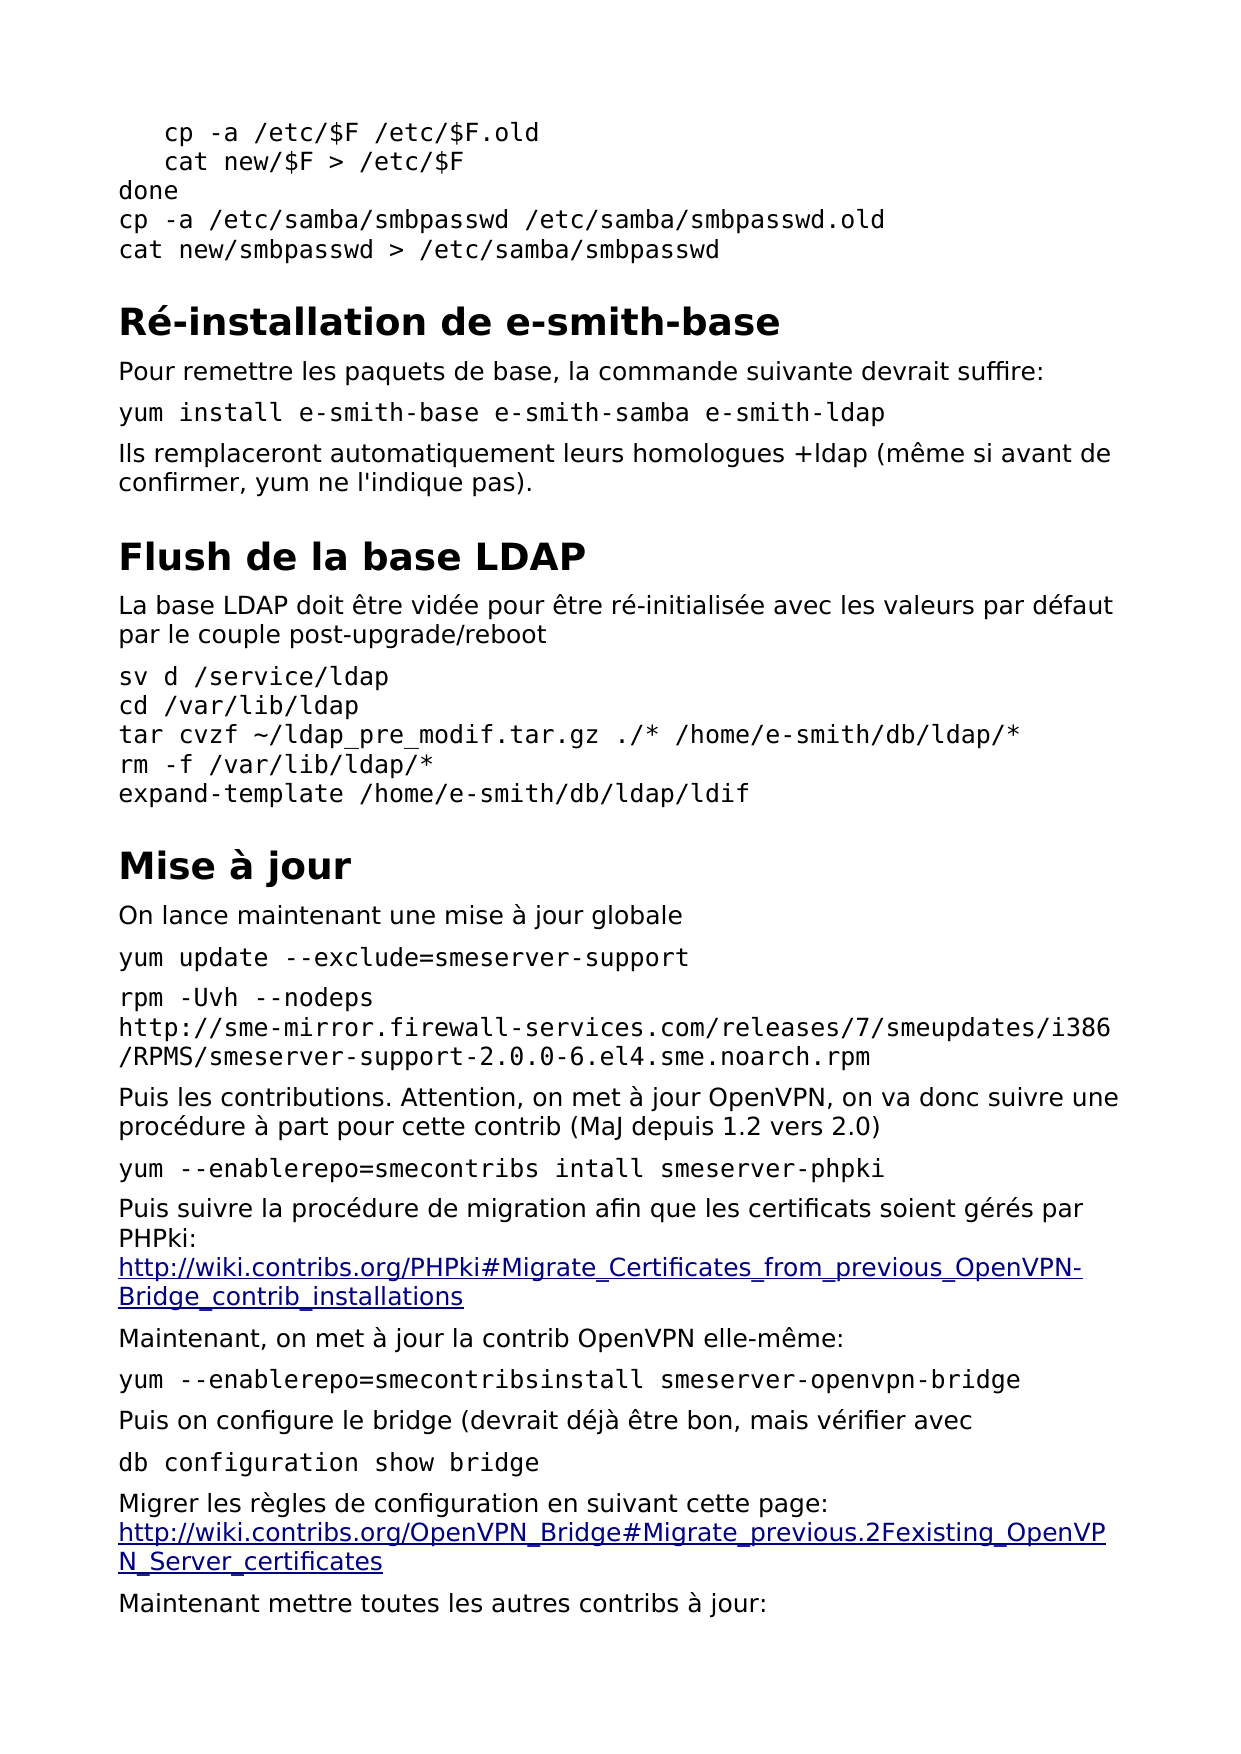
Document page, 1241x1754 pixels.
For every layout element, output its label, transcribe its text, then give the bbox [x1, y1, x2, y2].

text yum update --exclude=smeserver-support [118, 943, 1122, 972]
text Puis suivre la procédure de migration afin que les certificats soient gérés par PHPki: http://wiki.contribs.org/PHPki#Migrate_Certificates_from_previous_OpenVPN-Bridge_contrib_installations [118, 1195, 1122, 1311]
text rpm -Uvh --nodeps http://sme-mirror.firewall-services.com/releases/7/smeupdates/i386/RPMS/smeserver-support-2.0.0-6.el4.sme.noarch.rpm [118, 984, 1122, 1071]
text db configuration show bridge [118, 1448, 1122, 1477]
text yum --enablerepo=smecontribs intall smeserver-phpki [118, 1154, 1122, 1183]
text Puis on configure le bridge (devrait déjà être bon, mais vérifier avec [118, 1406, 1122, 1436]
text cp -a /etc/$F /etc/$F.old cat new/$F > /etc/$F done cp -a /etc/samba/smbpasswd /etc/samba/smbpasswd.old cat new/smbpasswd > /etc/samba/smbpasswd [118, 118, 1122, 264]
subtitle Flush de la base LDAP [118, 535, 1122, 579]
text Maintenant, on met à jour la contrib OpenVPN elle-même: [118, 1324, 1122, 1353]
subtitle Mise à jour [118, 845, 1122, 888]
subtitle Ré-installation de e-smith-base [118, 301, 1122, 344]
text Maintenant mettre toutes les autres contribs à jour: [118, 1589, 1122, 1618]
text On lance maintenant une mise à jour globale [118, 901, 1122, 930]
text yum install e-smith-base e-smith-samba e-smith-ldap [118, 398, 1122, 428]
text Migrer les règles de configuration en suivant cette page: http://wiki.contribs.org/OpenVPN_Bridge#Migrate_previous.2Fexisting_OpenVPN_Server_certificates [118, 1489, 1122, 1577]
text Puis les contributions. Attention, on met à jour OpenVPN, on va donc suivre une procédure à part pour cette contrib (MaJ depuis 1.2 vers 2.0) [118, 1083, 1122, 1141]
text yum --enablerepo=smecontribsinstall smeserver-openvpn-bridge [118, 1366, 1122, 1395]
text Pour remettre les paquets de base, la commande suivante devrait suffire: [118, 357, 1122, 386]
text La base LDAP doit être vidée pour être ré-initialisée avec les valeurs par défaut par le couple post-upgrade/reboot [118, 591, 1122, 650]
text Ils remplaceront automatiquement leurs homologues +ldap (même si avant de confirmer, yum ne l'indique pas). [118, 439, 1122, 498]
text sv d /service/ldap cd /var/lib/ldap tar cvzf ~/ldap_pre_modif.tar.gz ./* /home/e-smith/db/ldap/* rm -f /var/lib/ldap/* expand-template /home/e-smith/db/ldap/ldif [118, 662, 1122, 808]
